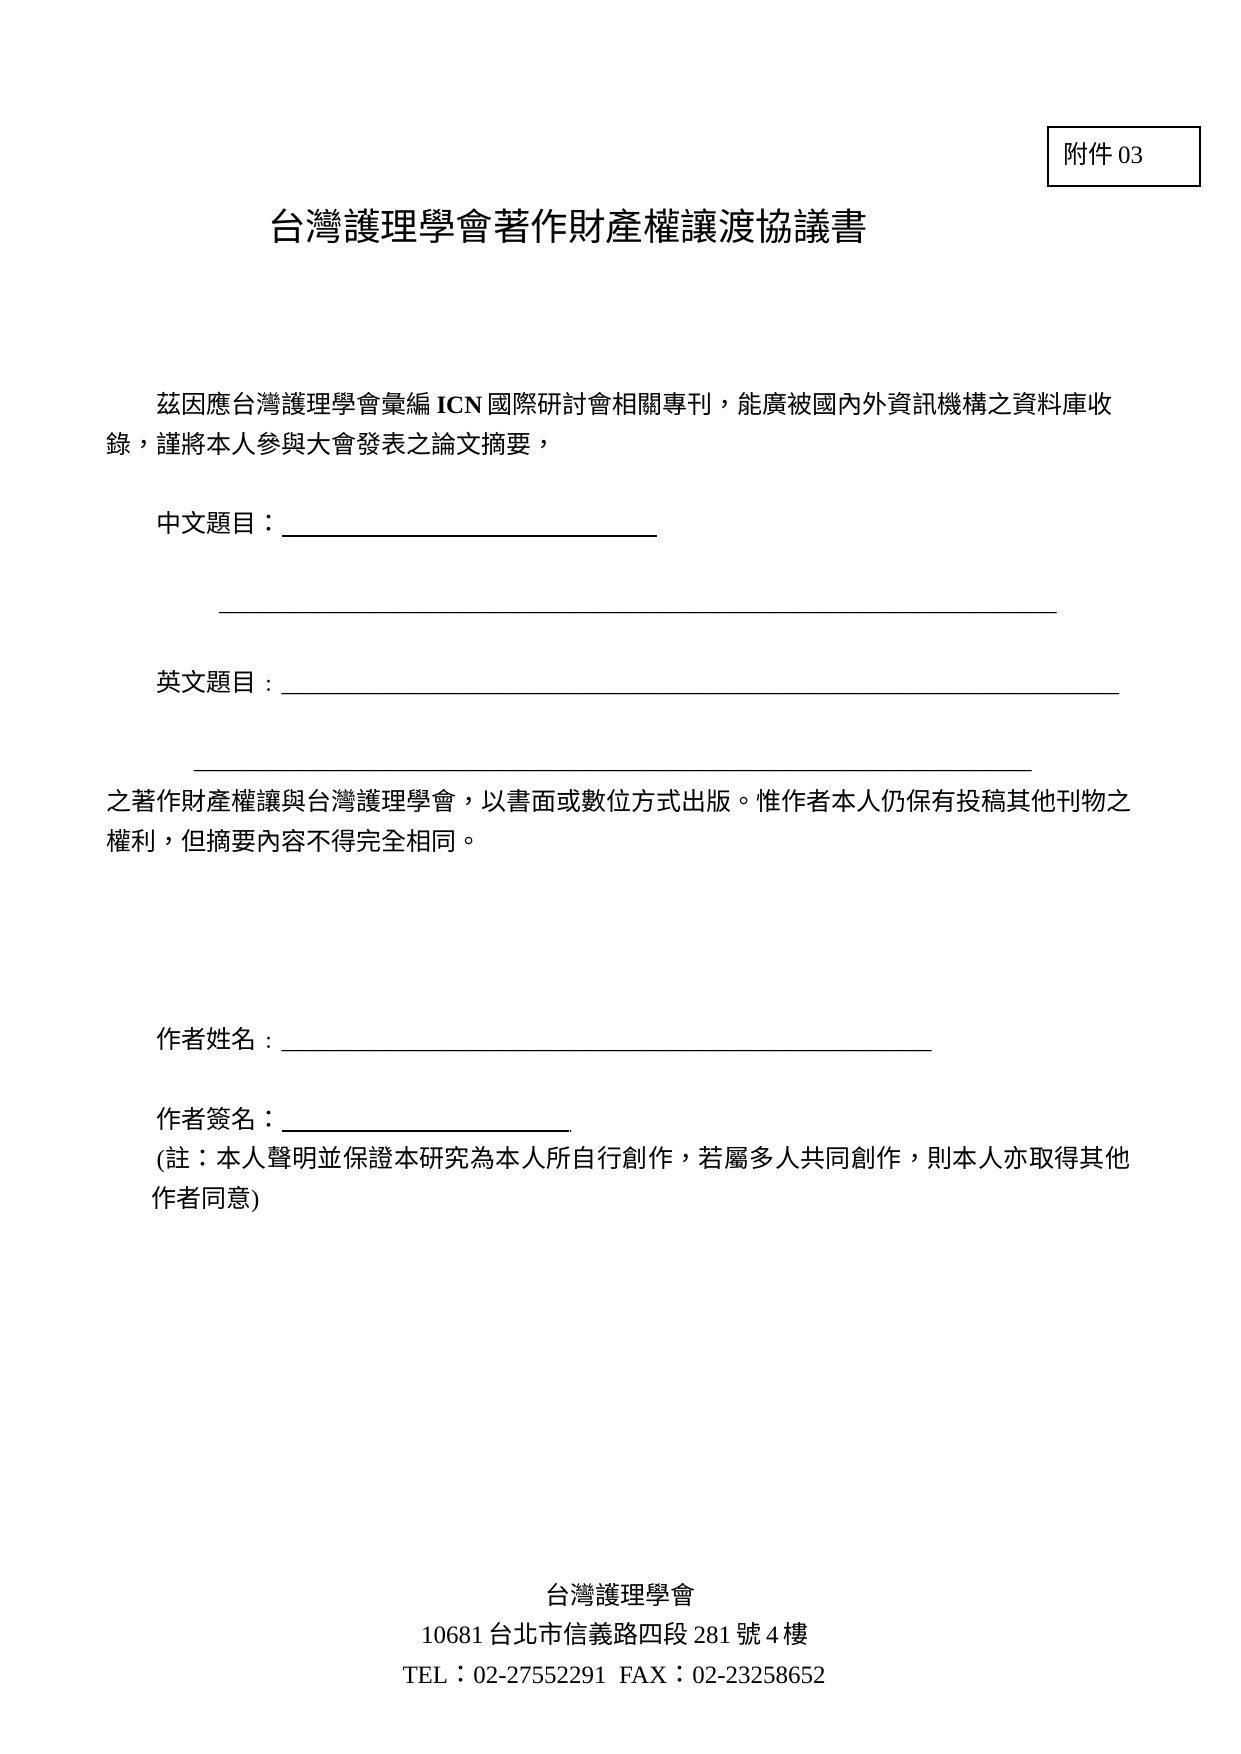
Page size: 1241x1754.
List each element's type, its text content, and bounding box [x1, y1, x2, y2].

text 作者簽名： [106, 1090, 1134, 1130]
text 之著作財產權讓與台灣護理學會，以書面或數位方式出版。惟作者本人仍保有投稿其他刊物之權利，但摘要內容不得完全相同。 [106, 772, 1134, 852]
text 英文題目﹕___________________________________________________________________ [106, 653, 1134, 693]
text 10681台北市信義路四段281號4樓 [106, 1606, 1134, 1646]
text ___________________________________________________________________ [106, 733, 1134, 772]
text ___________________________________________________________________ [106, 574, 1134, 614]
text 台灣護理學會 [106, 1566, 1134, 1606]
text 茲因應台灣護理學會彙編ICN國際研討會相關專刊，能廣被國內外資訊機構之資料庫收錄，謹將本人參與大會發表之論文摘要， [106, 376, 1134, 455]
text 中文題目： [106, 495, 1134, 534]
text 作者姓名﹕____________________________________________________ [156, 1011, 1134, 1050]
text 台灣護理學會著作財產權讓渡協議書 [106, 177, 1134, 257]
text 附件03 [1063, 134, 1185, 171]
text (註：本人聲明並保證本研究為本人所自行創作，若屬多人共同創作，則本人亦取得其他作者同意) [151, 1130, 1134, 1209]
text TEL：02-27552291 FAX：02-23258652 [106, 1646, 1134, 1685]
